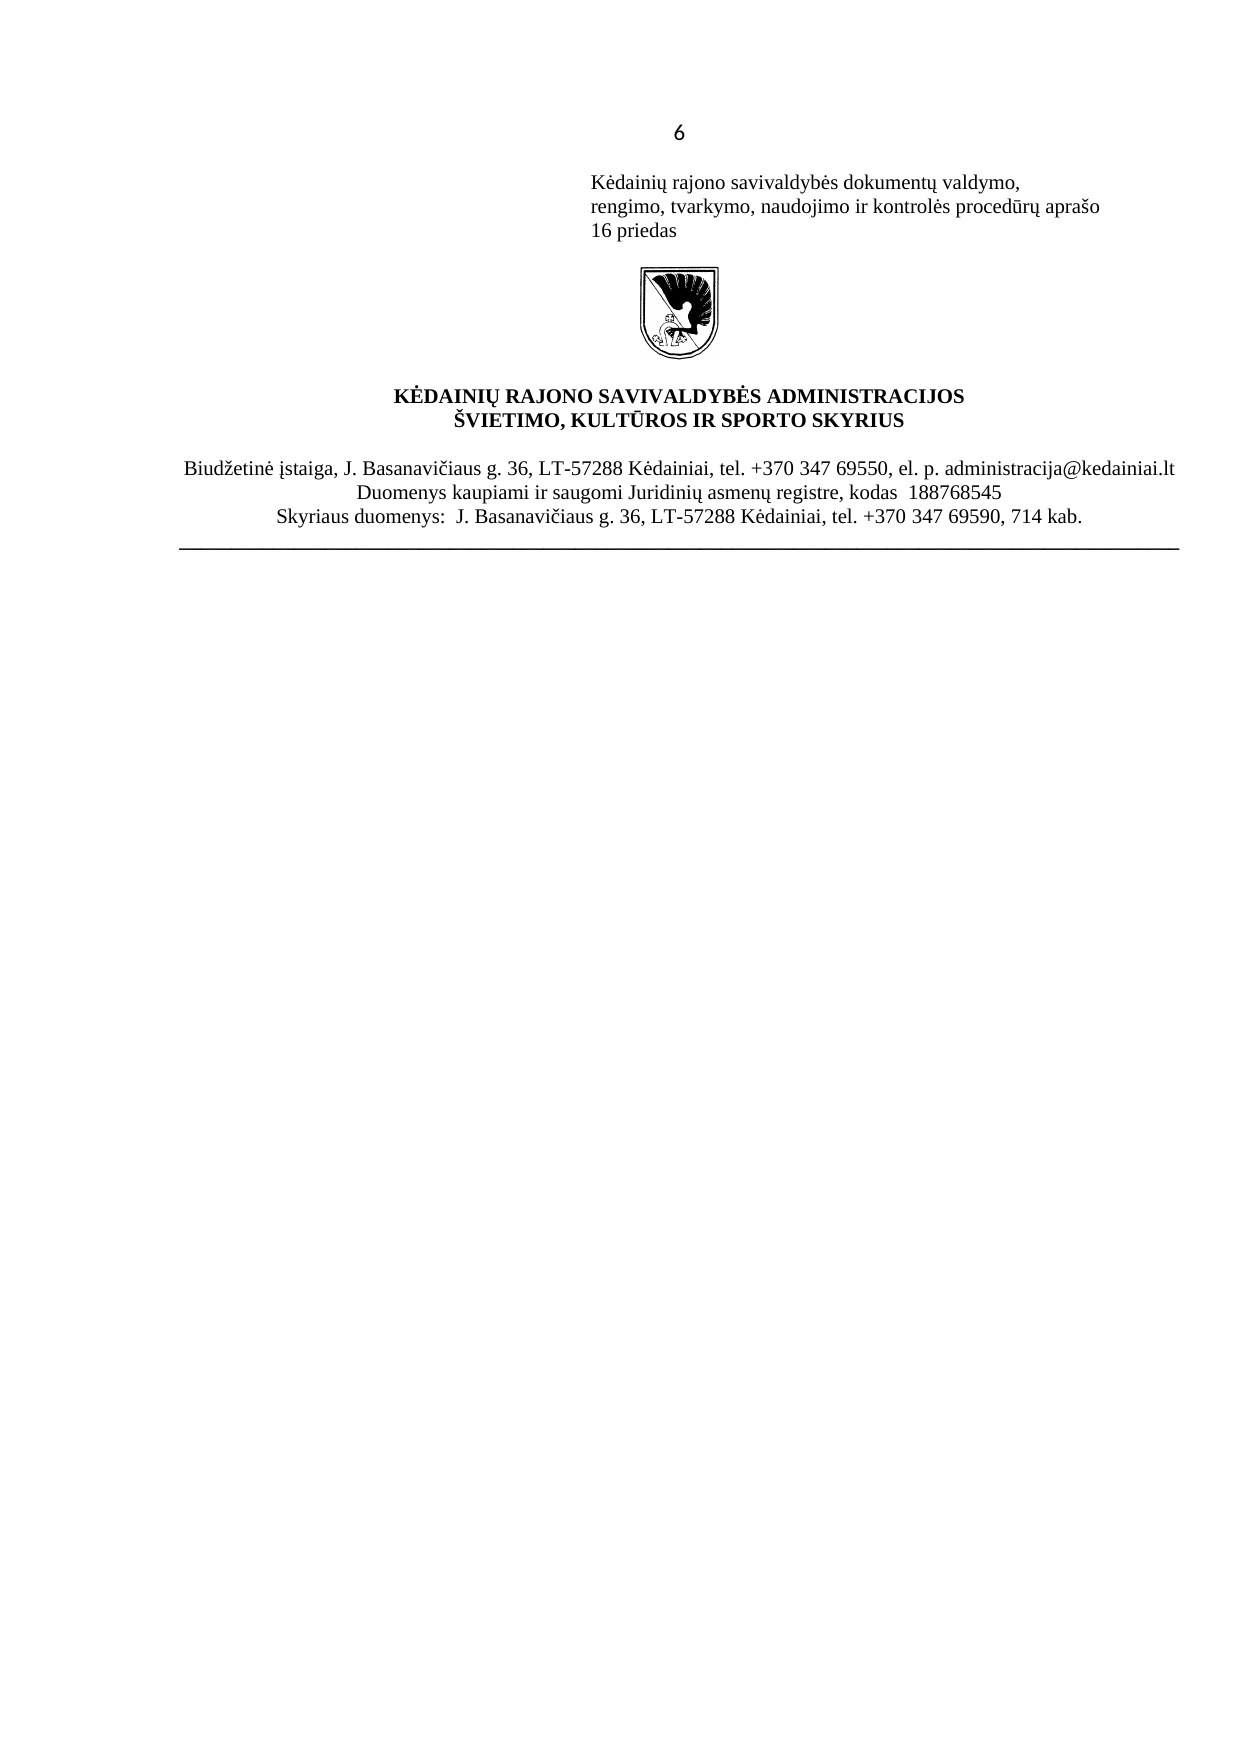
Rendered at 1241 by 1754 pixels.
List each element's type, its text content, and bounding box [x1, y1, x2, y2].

text švietimo, kultūros ir sporto SKYRIUS [177, 408, 1181, 432]
text 16 priedas [177, 218, 1181, 242]
text Kėdainių rajono savivaldybės dokumentų valdymo, [177, 170, 1181, 194]
text Duomenys kaupiami ir saugomi Juridinių asmenų registre, kodas 188768545 [177, 480, 1181, 504]
text Biudžetinė įstaiga, J. Basanavičiaus g. 36, LT-57288 Kėdainiai, tel. +370 347 69550, el. p. administracija@kedainiai.lt [177, 456, 1181, 480]
text Skyriaus duomenys: J. Basanavičiaus g. 36, LT-57288 Kėdainiai, tel. +370 347 69590, 714 kab. ________________________________________________________________________________________________ [177, 504, 1181, 552]
text kėdainių rajono savivaldybėS ADMINISTRACIJOS [177, 384, 1181, 408]
text rengimo, tvarkymo, naudojimo ir kontrolės procedūrų aprašo [177, 194, 1181, 218]
